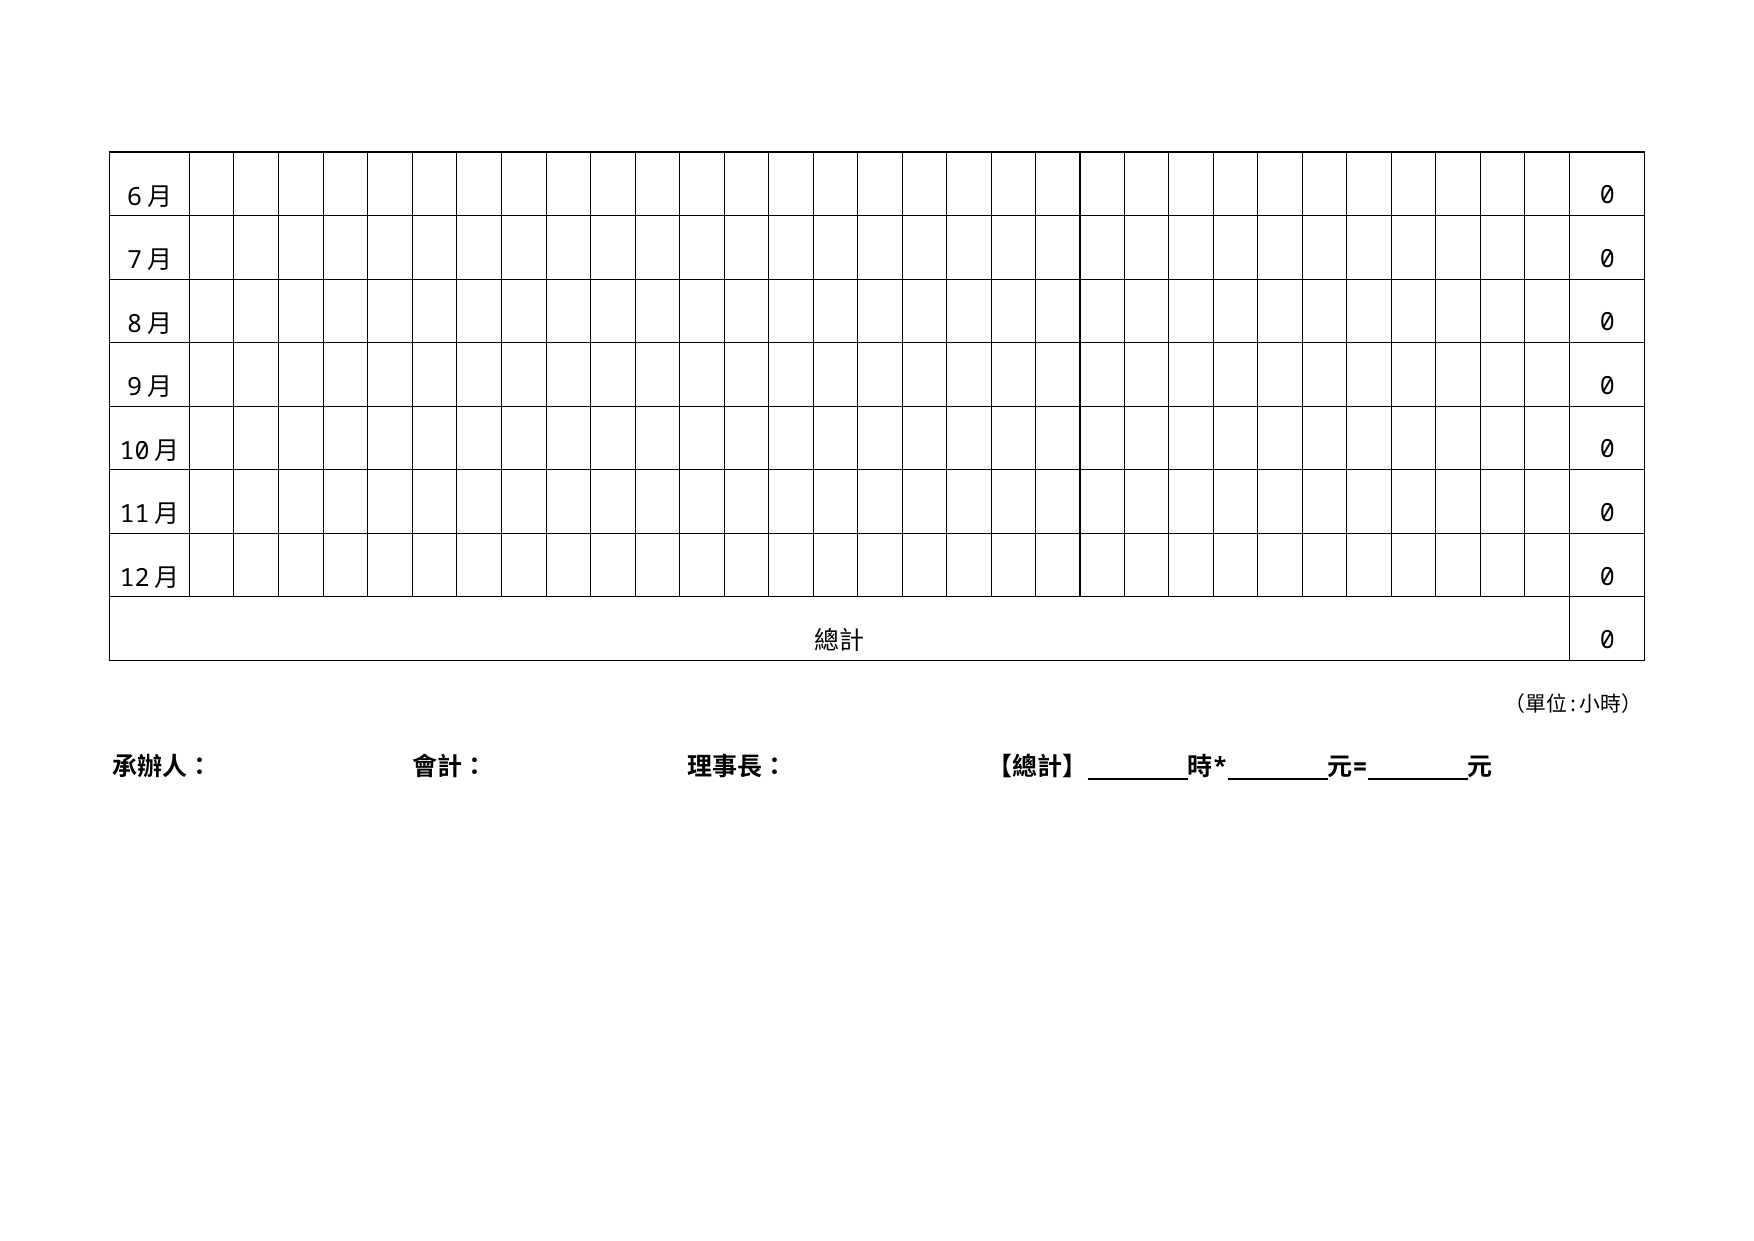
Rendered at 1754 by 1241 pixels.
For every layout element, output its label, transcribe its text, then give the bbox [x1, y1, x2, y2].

table_cell [858, 216, 902, 278]
table_cell [814, 216, 857, 278]
table_cell [1525, 153, 1569, 215]
table_cell [1347, 216, 1391, 278]
table_cell 0 [1570, 407, 1644, 469]
table_cell [547, 343, 590, 406]
table_cell [457, 343, 501, 406]
table_cell 8月 [110, 280, 189, 342]
table_cell [368, 407, 412, 469]
table_cell [324, 534, 367, 596]
table_cell [1081, 153, 1124, 215]
table_cell 總計 [110, 597, 1569, 660]
table_cell [457, 153, 501, 215]
table_cell [368, 280, 412, 342]
table_cell [591, 470, 635, 533]
table_cell [1303, 407, 1346, 469]
table_cell [502, 216, 546, 278]
table_cell [547, 280, 590, 342]
table_cell 0 [1570, 470, 1644, 533]
table_cell [1258, 470, 1302, 533]
table_cell [769, 280, 813, 342]
table_cell [413, 216, 456, 278]
table_cell [680, 470, 724, 533]
table_cell [1258, 216, 1302, 278]
table_cell [1392, 280, 1435, 342]
table_cell [279, 153, 323, 215]
table_cell [725, 343, 768, 406]
table_cell [858, 534, 902, 596]
table_cell [502, 470, 546, 533]
table_cell [457, 216, 501, 278]
table_cell [1436, 407, 1480, 469]
table_cell 0 [1570, 343, 1644, 406]
table_cell [1347, 153, 1391, 215]
table_cell [234, 216, 278, 278]
table_cell [814, 153, 857, 215]
table_cell [368, 343, 412, 406]
table_cell [1214, 407, 1257, 469]
table_cell [547, 153, 590, 215]
table_cell [769, 470, 813, 533]
table_cell [1392, 153, 1435, 215]
table_cell [1481, 280, 1524, 342]
table_cell [1303, 216, 1346, 278]
table_cell [502, 343, 546, 406]
table_cell [858, 470, 902, 533]
table_cell [1081, 343, 1124, 406]
table_cell [190, 534, 233, 596]
table_cell [324, 407, 367, 469]
table_cell [725, 216, 768, 278]
table_cell [1125, 216, 1168, 278]
table_cell [591, 280, 635, 342]
table_cell [1303, 343, 1346, 406]
table_cell [279, 280, 323, 342]
table_cell [769, 534, 813, 596]
table_cell [502, 534, 546, 596]
table_cell [1081, 407, 1124, 469]
table_cell [858, 153, 902, 215]
table_cell 6月 [110, 153, 189, 215]
table_cell [1525, 470, 1569, 533]
table_cell [814, 343, 857, 406]
table_cell [1347, 280, 1391, 342]
table_cell [368, 470, 412, 533]
table_cell [636, 470, 679, 533]
table_cell [457, 470, 501, 533]
table_cell [234, 280, 278, 342]
table_cell [1169, 470, 1213, 533]
table_cell [769, 216, 813, 278]
table_cell 11月 [110, 470, 189, 533]
table_cell [858, 280, 902, 342]
table_cell [1169, 407, 1213, 469]
table_cell [1258, 280, 1302, 342]
table_cell [947, 343, 991, 406]
table_cell [234, 153, 278, 215]
table_cell [636, 534, 679, 596]
table_cell [1481, 470, 1524, 533]
table_cell [591, 153, 635, 215]
table_cell 12月 [110, 534, 189, 596]
table_cell [1169, 343, 1213, 406]
table_cell [1036, 280, 1079, 342]
table_cell [1525, 216, 1569, 278]
table_cell [591, 407, 635, 469]
table_cell [1436, 470, 1480, 533]
table_cell [324, 470, 367, 533]
table_cell [769, 153, 813, 215]
table_cell [858, 407, 902, 469]
table_cell [190, 153, 233, 215]
table_cell [903, 280, 946, 342]
table_cell [324, 343, 367, 406]
table_cell [947, 470, 991, 533]
table_cell [992, 407, 1035, 469]
table_cell [1481, 534, 1524, 596]
table_cell [1303, 470, 1346, 533]
table_cell [547, 470, 590, 533]
table_cell [1081, 534, 1124, 596]
table_cell [457, 534, 501, 596]
table_cell [279, 470, 323, 533]
table_cell [413, 343, 456, 406]
table_cell [680, 280, 724, 342]
table_cell [1392, 534, 1435, 596]
table_cell [1036, 216, 1079, 278]
table_cell [1347, 470, 1391, 533]
table_cell [903, 343, 946, 406]
table_cell [947, 216, 991, 278]
table_cell [279, 216, 323, 278]
table_cell [1481, 343, 1524, 406]
table_cell [324, 216, 367, 278]
table_cell [814, 534, 857, 596]
table_cell [324, 153, 367, 215]
table_cell [1436, 343, 1480, 406]
table_cell [413, 534, 456, 596]
table_cell [903, 407, 946, 469]
table_cell [1169, 216, 1213, 278]
table_cell [636, 343, 679, 406]
table_cell [190, 216, 233, 278]
table_cell [1125, 534, 1168, 596]
table_cell [947, 407, 991, 469]
table_cell 0 [1570, 216, 1644, 278]
table_cell [636, 153, 679, 215]
table_cell [1214, 280, 1257, 342]
table_cell [992, 153, 1035, 215]
table_cell [725, 534, 768, 596]
table_cell [1036, 534, 1079, 596]
table_cell [1481, 216, 1524, 278]
table_cell [1214, 216, 1257, 278]
table_cell [947, 153, 991, 215]
table_cell [636, 407, 679, 469]
table_cell [279, 534, 323, 596]
table_cell 0 [1570, 280, 1644, 342]
table_cell [1303, 153, 1346, 215]
table_cell [457, 280, 501, 342]
table_cell [1125, 343, 1168, 406]
table_cell [636, 216, 679, 278]
table_cell [190, 280, 233, 342]
table_cell [1436, 534, 1480, 596]
table_cell [1036, 407, 1079, 469]
table_cell [1258, 343, 1302, 406]
table_cell [814, 407, 857, 469]
table_cell [947, 280, 991, 342]
table_cell [502, 407, 546, 469]
table_cell [1481, 407, 1524, 469]
table_cell [992, 534, 1035, 596]
table_cell [502, 280, 546, 342]
table_cell [1169, 153, 1213, 215]
table_cell [1081, 470, 1124, 533]
table_cell [992, 280, 1035, 342]
table_cell [1081, 280, 1124, 342]
table_cell [1436, 280, 1480, 342]
table_cell [1347, 407, 1391, 469]
table_cell [547, 534, 590, 596]
table_cell [992, 216, 1035, 278]
table_cell [1036, 153, 1079, 215]
table_cell [903, 534, 946, 596]
table_cell [1525, 280, 1569, 342]
table_cell [1392, 343, 1435, 406]
table_cell [1081, 216, 1124, 278]
table_cell [1125, 470, 1168, 533]
table_cell [992, 343, 1035, 406]
table_cell 0 [1570, 597, 1644, 660]
table_cell [1303, 534, 1346, 596]
table_cell [858, 343, 902, 406]
table_cell 10月 [110, 407, 189, 469]
table_cell [279, 343, 323, 406]
table_cell 9月 [110, 343, 189, 406]
table_cell [1436, 216, 1480, 278]
table_cell [725, 153, 768, 215]
table_cell 7月 [110, 216, 189, 278]
table_cell [547, 407, 590, 469]
table_cell [413, 407, 456, 469]
table_cell [769, 407, 813, 469]
table_cell [234, 470, 278, 533]
table_cell [234, 343, 278, 406]
table_cell 0 [1570, 153, 1644, 215]
table_cell [1036, 343, 1079, 406]
table_cell [1214, 153, 1257, 215]
table_cell [680, 216, 724, 278]
table_cell [1303, 280, 1346, 342]
table_cell [1258, 153, 1302, 215]
table_cell 0 [1570, 534, 1644, 596]
table_cell [368, 534, 412, 596]
table_cell [680, 407, 724, 469]
table_cell [992, 470, 1035, 533]
table_cell [324, 280, 367, 342]
table_cell [190, 343, 233, 406]
table_cell [903, 470, 946, 533]
table_cell [1125, 407, 1168, 469]
table_cell [725, 280, 768, 342]
table_cell [502, 153, 546, 215]
table_cell [636, 280, 679, 342]
table_cell [680, 153, 724, 215]
table_cell [725, 470, 768, 533]
table_cell [190, 407, 233, 469]
table_cell [680, 343, 724, 406]
table_cell [1036, 470, 1079, 533]
table_cell [413, 470, 456, 533]
table_cell [1392, 407, 1435, 469]
table_cell [814, 280, 857, 342]
table_cell [1258, 534, 1302, 596]
table_cell [1169, 534, 1213, 596]
table_cell [903, 153, 946, 215]
table_cell [903, 216, 946, 278]
table_cell [368, 153, 412, 215]
table_cell [947, 534, 991, 596]
table_cell [457, 407, 501, 469]
table_cell [1347, 343, 1391, 406]
table_cell [680, 534, 724, 596]
table_cell [1214, 534, 1257, 596]
table_cell [190, 470, 233, 533]
table_cell [1125, 153, 1168, 215]
table_cell [1525, 343, 1569, 406]
table_cell [1525, 407, 1569, 469]
table_cell [1214, 470, 1257, 533]
table_cell [1392, 216, 1435, 278]
text （單位:小時） [112, 661, 1641, 723]
text 承辦人： 會計： 理事長： 【總計】 時* 元= 元 [112, 723, 1641, 786]
table_cell [1347, 534, 1391, 596]
table_cell [769, 343, 813, 406]
table_cell [814, 470, 857, 533]
table_cell [547, 216, 590, 278]
table_cell [413, 153, 456, 215]
table_cell [1481, 153, 1524, 215]
table_cell [591, 534, 635, 596]
table_cell [368, 216, 412, 278]
table_cell [1436, 153, 1480, 215]
table_cell [279, 407, 323, 469]
table_cell [413, 280, 456, 342]
table_cell [1214, 343, 1257, 406]
table_cell [1392, 470, 1435, 533]
table_cell [234, 534, 278, 596]
table_cell [1169, 280, 1213, 342]
table_cell [234, 407, 278, 469]
table_cell [725, 407, 768, 469]
table_cell [591, 216, 635, 278]
table_cell [1525, 534, 1569, 596]
table_cell [591, 343, 635, 406]
table_cell [1125, 280, 1168, 342]
table_cell [1258, 407, 1302, 469]
